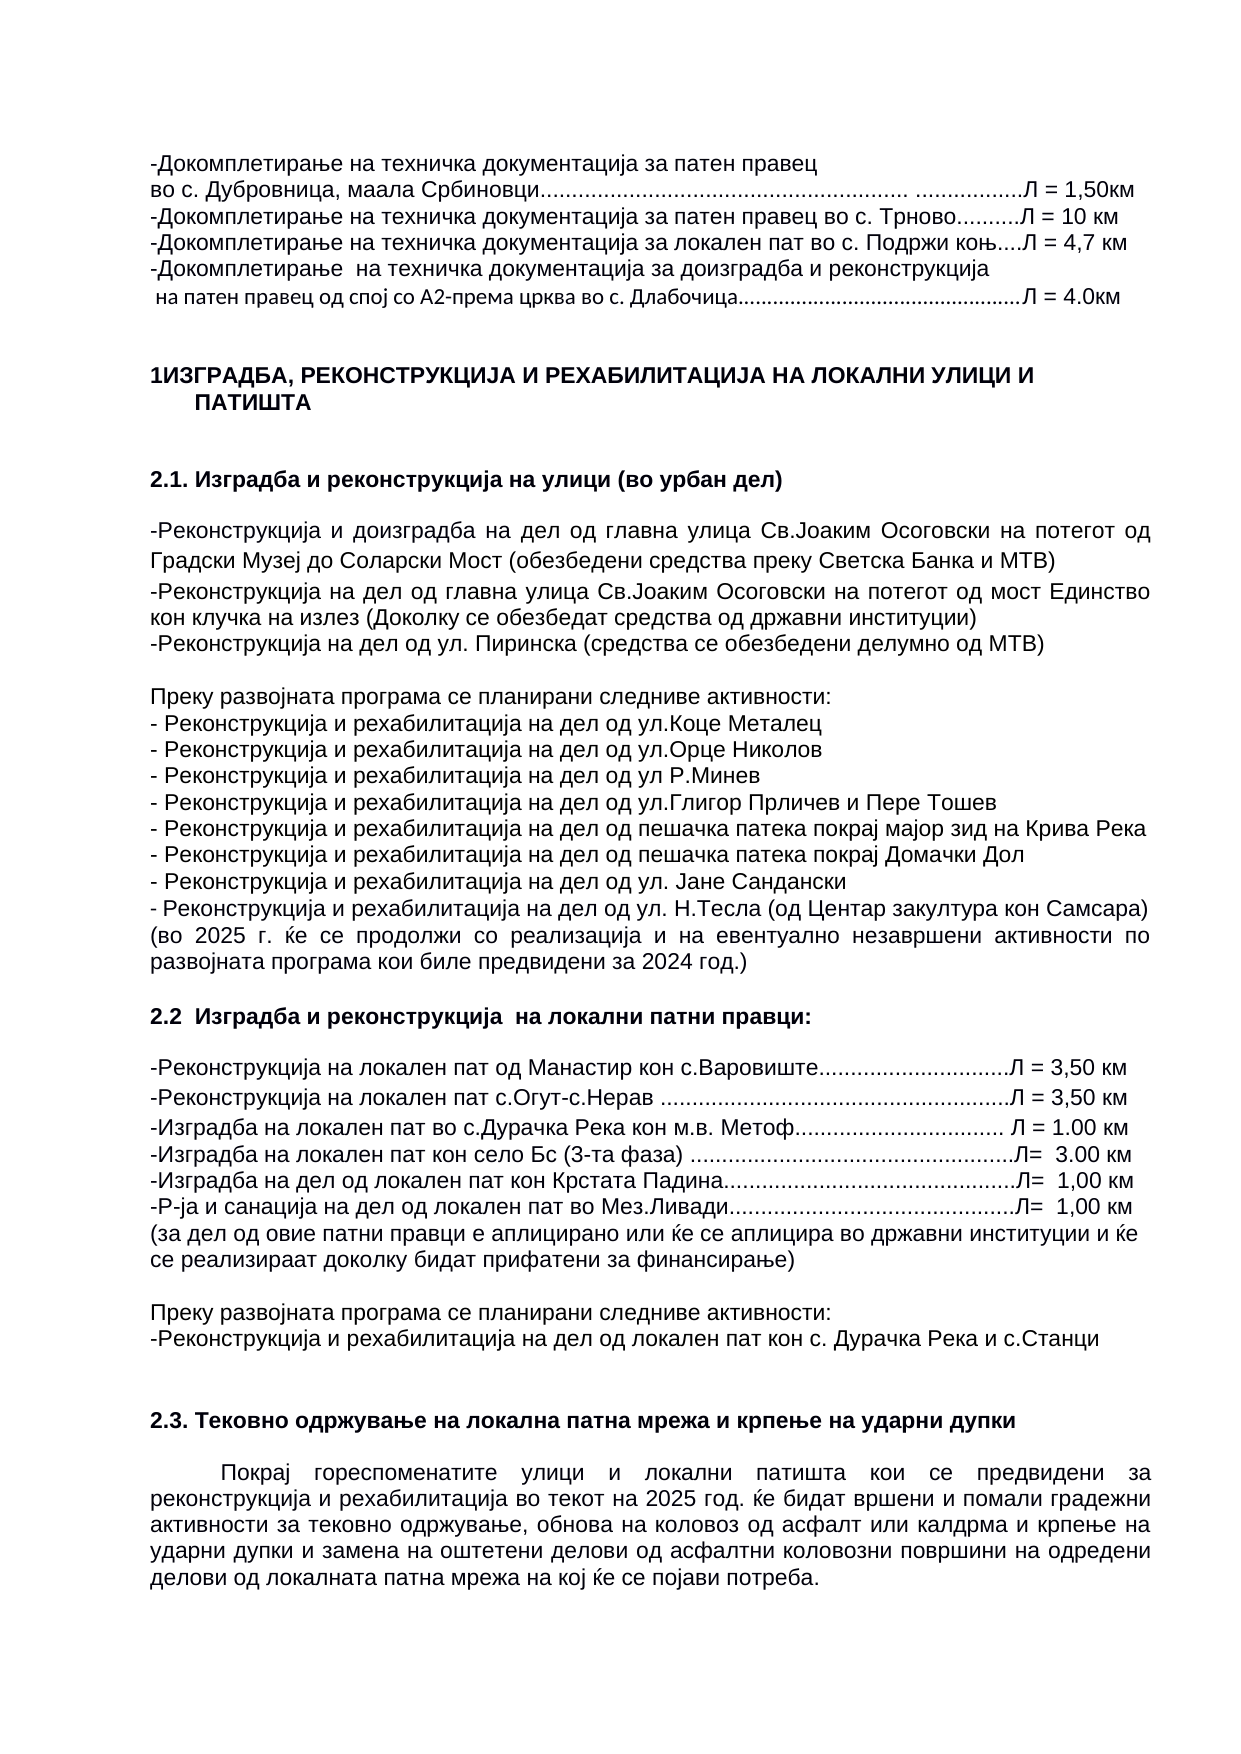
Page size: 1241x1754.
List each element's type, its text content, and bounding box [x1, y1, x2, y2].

text -Реконструкција и рехабилитација на дел од локален пат кон с. Дурачка Река и с.Станци [150, 1325, 1152, 1351]
text -Докомплетирање на техничка документација за доизградба и реконструкција [150, 255, 1152, 282]
text во с. Дубровница, маала Србиновци.......................................................... .................Л = 1,50км [150, 176, 1152, 203]
text 2.2 Изградба и реконструкција на локални патни правци: [150, 1003, 1152, 1029]
text -Докомплетирање на техничка документација за локален пат во с. Подржи коњ....Л = 4,7 км [150, 229, 1152, 255]
list ИЗГРАДБА, РЕКОНСТРУКЦИЈА И РЕХАБИЛИТАЦИЈА НА ЛОКАЛНИ УЛИЦИ И [150, 362, 1152, 389]
text -Докомплетирање на техничка документација за патен правец [150, 150, 1152, 176]
text -Реконструкција на дел од главна улица Св.Јоаким Осоговски на потегот од мост Единство кон клучка на излез (Доколку се обезбедат средства од државни институции) [150, 578, 1152, 630]
text - Реконструкција и рехабилитација на дел од пешачка патека покрај Домачки Дол [150, 841, 1152, 868]
text -Изградба на локален пат кон село Бс (3-та фаза) ...................................................Л= 3.00 км [150, 1141, 1152, 1167]
text -Реконструкција на локален пат с.Огут-с.Нерав .......................................................Л = 3,50 км [150, 1084, 1152, 1110]
text 2.1. Изградба и реконструкција на улици (во урбан дел) [150, 466, 1152, 493]
text - Реконструкција и рехабилитација на дел од ул Р.Минев [150, 762, 1152, 788]
text Покрај гореспоменатите улици и локални патишта кои се предвидени за реконструкција и рехабилитација во текот на 2025 год. ќе бидат вршени и помали градежни активности за тековно одржување, обнова на коловоз од асфалт или калдрма и крпење на ударни дупки и замена на оштетени делови од асфалтни коловозни површини на одредени делови од локалната патна мрежа на кој ќе се појави потреба. [150, 1458, 1152, 1590]
text -Реконструкција на локален пат од Манастир кон с.Варовиште..............................Л = 3,50 км [150, 1054, 1152, 1080]
text (во 2025 г. ќе се продолжи со реализација и на евентуално незавршени активности по развојната програма кои биле предвидени за 2024 год.) [150, 922, 1152, 975]
text - Реконструкција и рехабилитација на дел од ул.Орце Николов [150, 736, 1152, 762]
text -Изградба на дел од локален пат кон Крстата Падина..............................................Л= 1,00 км [150, 1167, 1152, 1193]
text 2.3. Тековно одржување на локална патна мрежа и крпење на ударни дупки [150, 1407, 1152, 1434]
text (за дел од овие патни правци е аплицирано или ќе се аплицира во државни институции и ќе се реализираат доколку бидат прифатени за финансирање) [150, 1219, 1152, 1272]
text Преку развојната програма се планирани следниве активности: [150, 1299, 1152, 1325]
text -Реконструкција и доизградба на дел од главна улица Св.Јоаким Осоговски на потегот од Градски Музеј до Соларски Мост (обезбедени средства преку Светска Банка и МТВ) [150, 517, 1152, 574]
text -Изградба на локален пат во с.Дурачка Река кон м.в. Метоф................................. Л = 1.00 км [150, 1114, 1152, 1141]
text - Реконструкција и рехабилитација на дел од ул. Н.Тесла (од Центар закултура кон Самсара) [150, 894, 1152, 922]
text ПАТИШТА [150, 389, 1152, 415]
text - Реконструкција и рехабилитација на дел од ул.Глигор Прличев и Пере Тошев [150, 788, 1152, 815]
text -Р-ја и санација на дел од локален пат во Мез.Ливади.............................................Л= 1,00 км [150, 1193, 1152, 1219]
text Преку развојната програма се планирани следниве активности: [150, 683, 1152, 709]
text на патен правец од спој со А2-према црква во с. Длабочица.................................................Л = 4.0км [150, 282, 1152, 310]
text - Реконструкција и рехабилитација на дел од ул.Коце Металец [150, 709, 1152, 736]
text -Реконструкција на дел од ул. Пиринска (средства се обезбедени делумно од МТВ) [150, 630, 1152, 657]
text -Докомплетирање на техничка документација за патен правец во с. Трново..........Л = 10 км [150, 203, 1152, 229]
text - Реконструкција и рехабилитација на дел од ул. Јане Сандански [150, 868, 1152, 894]
text - Реконструкција и рехабилитација на дел од пешачка патека покрај мајор зид на Крива Река [150, 815, 1152, 841]
